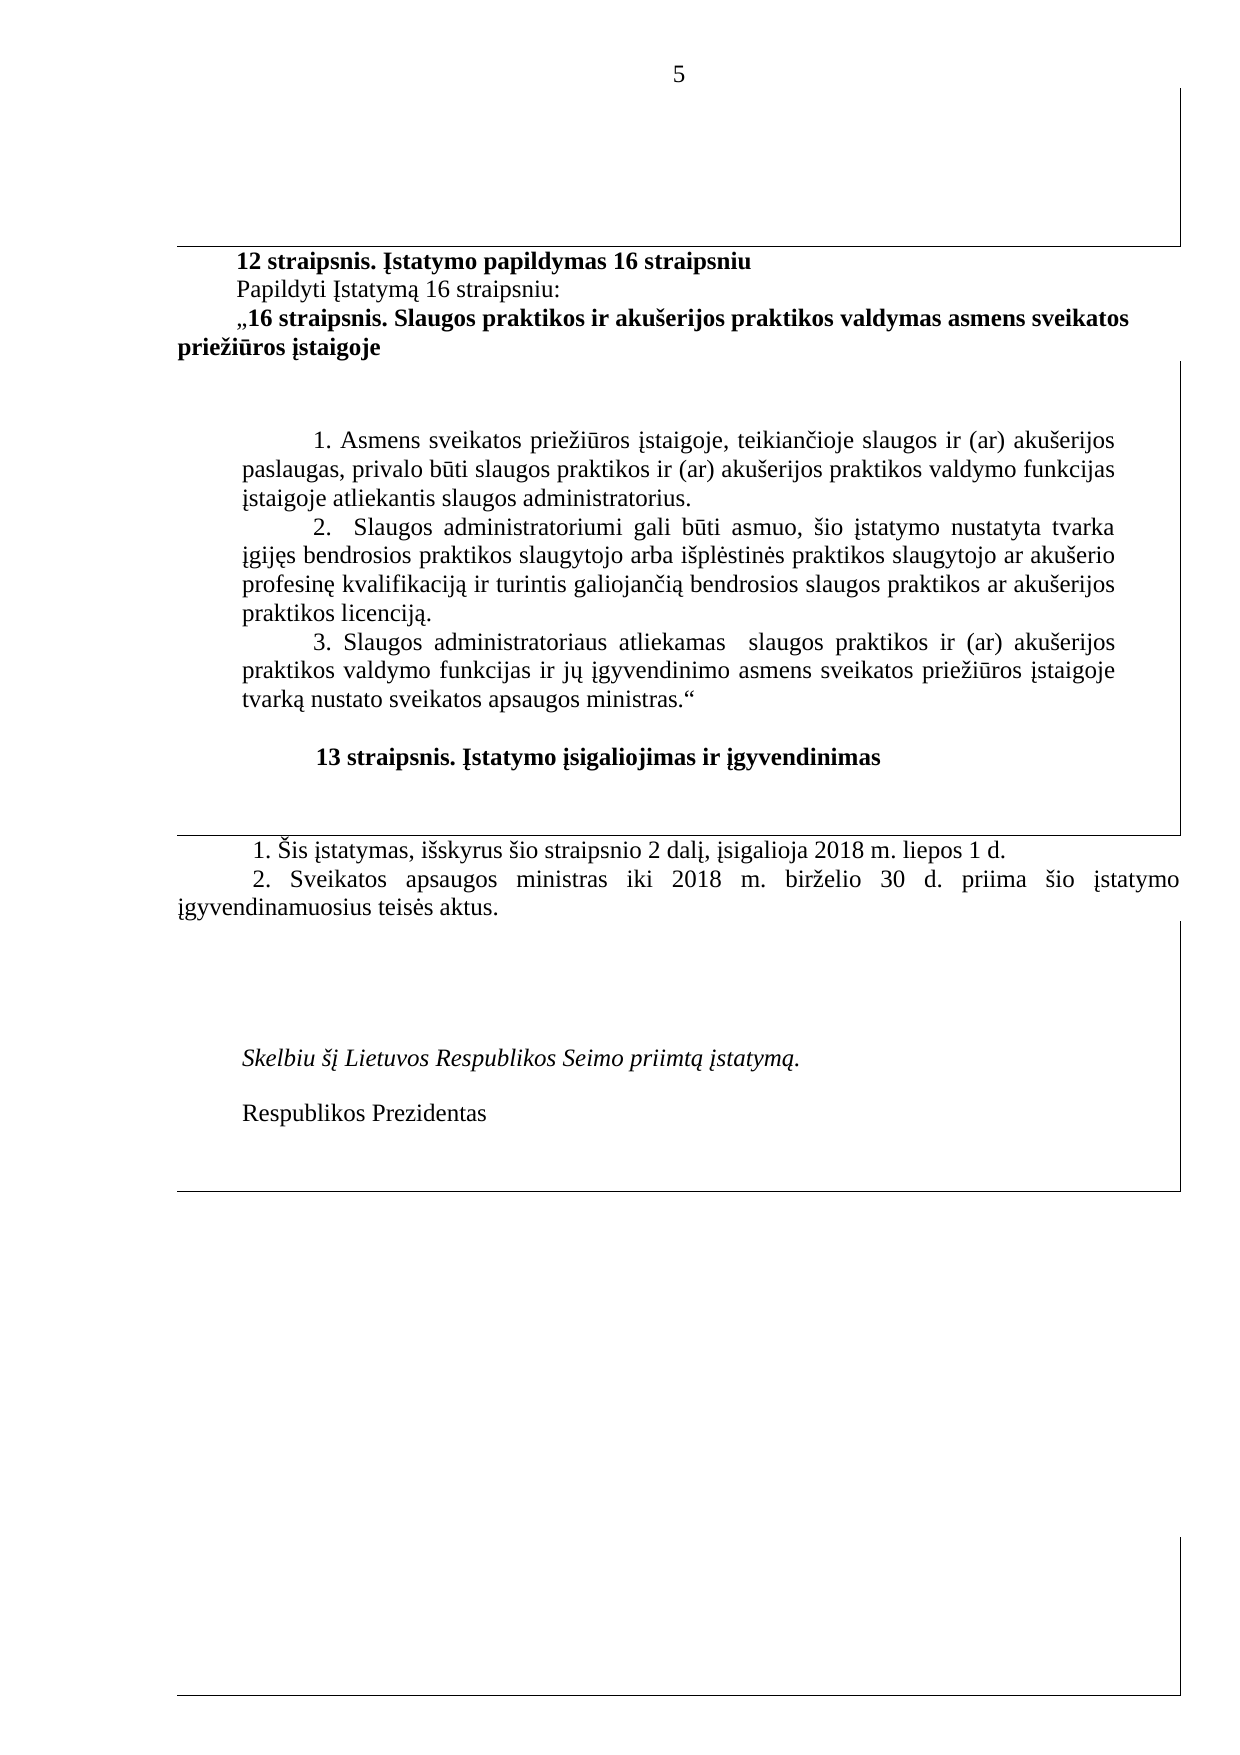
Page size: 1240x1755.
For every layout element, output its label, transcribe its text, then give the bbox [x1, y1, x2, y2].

text 12 straipsnis. Įstatymo papildymas 16 straipsniu [177, 246, 1181, 274]
text 3. Slaugos administratoriaus atliekamas slaugos praktikos ir (ar) akušerijos praktikos valdymo funkcijas ir jų įgyvendinimo asmens sveikatos priežiūros įstaigoje tvarką nustato sveikatos apsaugos ministras.“ [177, 627, 1180, 713]
text 2. Slaugos administratoriumi gali būti asmuo, šio įstatymo nustatyta tvarka įgijęs bendrosios praktikos slaugytojo arba išplėstinės praktikos slaugytojo ar akušerio profesinę kvalifikaciją ir turintis galiojančią bendrosios slaugos praktikos ar akušerijos praktikos licenciją. [177, 512, 1180, 627]
text 1. Asmens sveikatos priežiūros įstaigoje, teikiančioje slaugos ir (ar) akušerijos paslaugas, privalo būti slaugos praktikos ir (ar) akušerijos praktikos valdymo funkcijas įstaigoje atliekantis slaugos administratorius. [177, 361, 1180, 512]
text „16 straipsnis. Slaugos praktikos ir akušerijos praktikos valdymas asmens sveikatos priežiūros įstaigoje [177, 303, 1181, 361]
text Skelbiu šį Lietuvos Respublikos Seimo priimtą įstatymą. [177, 1043, 1180, 1072]
text Respublikos Prezidentas [177, 1098, 1180, 1191]
text 2. Sveikatos apsaugos ministras iki 2018 m. birželio 30 d. priima šio įstatymo įgyvendinamuosius teisės aktus. [177, 864, 1181, 921]
text Papildyti Įstatymą 16 straipsniu: [177, 274, 1181, 303]
text 1. Šis įstatymas, išskyrus šio straipsnio 2 dalį, įsigalioja 2018 m. liepos 1 d. [177, 835, 1181, 864]
text 13 straipsnis. Įstatymo įsigaliojimas ir įgyvendinimas [177, 742, 1180, 835]
